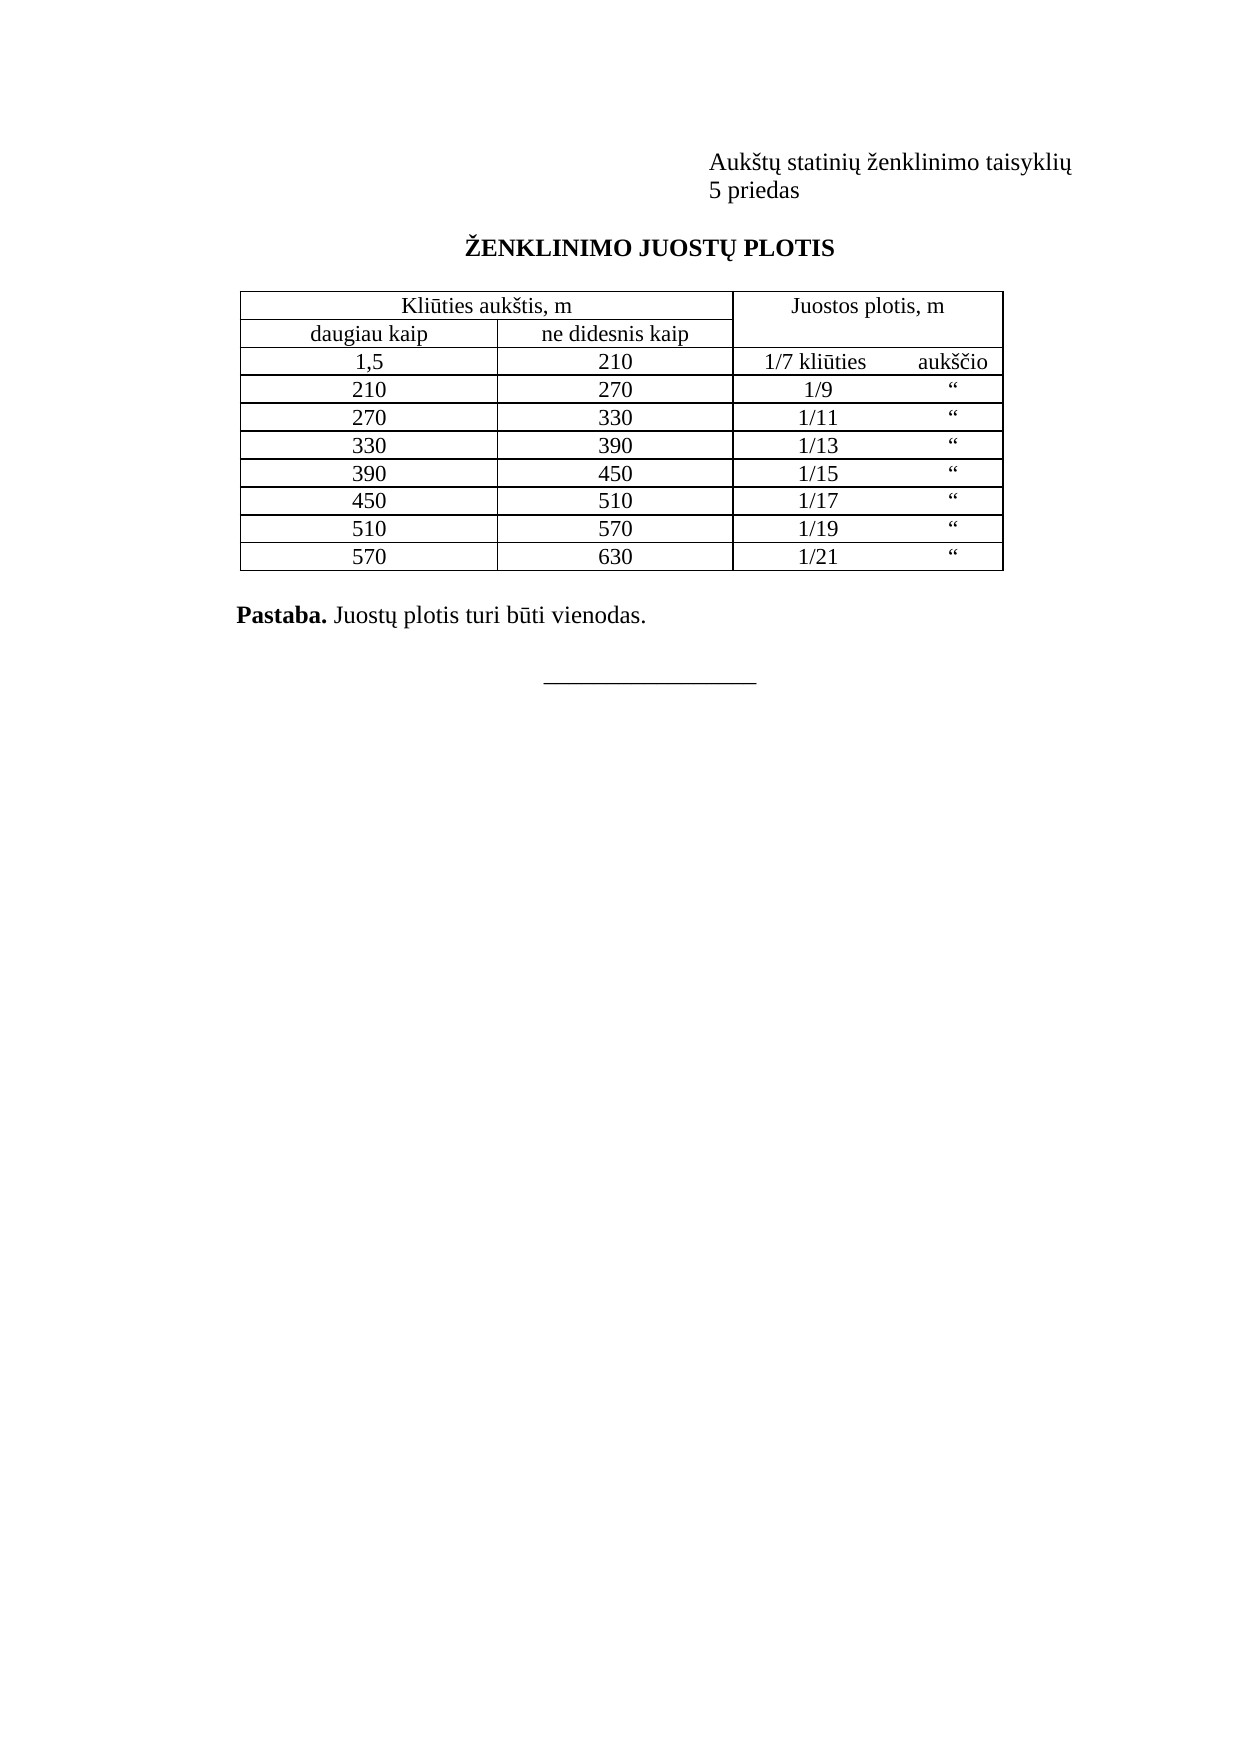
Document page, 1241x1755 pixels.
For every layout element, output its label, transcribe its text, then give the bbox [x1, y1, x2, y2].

table_cell 1/9 [734, 376, 903, 402]
table_cell 330 [498, 404, 732, 430]
table_cell 510 [241, 516, 497, 542]
table_cell 1/21 [734, 543, 903, 570]
table_cell “ [903, 432, 1002, 458]
table_cell ne didesnis kaip [498, 320, 732, 346]
text 5 priedas [177, 176, 1122, 204]
table_cell “ [903, 404, 1002, 430]
table_cell daugiau kaip [241, 320, 497, 346]
table_cell 510 [498, 488, 732, 514]
text _________________ [177, 658, 1122, 686]
table_cell “ [903, 376, 1002, 402]
text Aukštų statinių ženklinimo taisyklių [177, 147, 1122, 176]
table_cell 1/17 [734, 488, 903, 514]
text Pastaba. Juostų plotis turi būti vienodas. [177, 600, 1122, 629]
table_cell 270 [241, 404, 497, 430]
table_cell 570 [241, 543, 497, 570]
table_header Kliūties aukštis, m [241, 292, 732, 318]
table_cell “ [903, 543, 1002, 570]
text ŽENKLINIMO JUOSTŲ PLOTIS [177, 233, 1122, 262]
table_cell 450 [241, 488, 497, 514]
table_cell 390 [498, 432, 732, 458]
table_cell “ [903, 516, 1002, 542]
table_cell “ [903, 488, 1002, 514]
table_cell 1,5 [241, 348, 497, 374]
table_cell 630 [498, 543, 732, 570]
table_cell 390 [241, 460, 497, 486]
table_cell 1/11 [734, 404, 903, 430]
table_cell 270 [498, 376, 732, 402]
table_cell 210 [498, 348, 732, 374]
table_cell “ [903, 460, 1002, 486]
table_cell 330 [241, 432, 497, 458]
table_cell 1/15 [734, 460, 903, 486]
table_cell 450 [498, 460, 732, 486]
table_cell 1/19 [734, 516, 903, 542]
table_header Juostos plotis, m [734, 292, 1002, 346]
table_cell 1/7 kliūties [734, 348, 903, 374]
table_cell 1/13 [734, 432, 903, 458]
table_cell aukščio [903, 348, 1002, 374]
table_cell 570 [498, 516, 732, 542]
table_cell 210 [241, 376, 497, 402]
